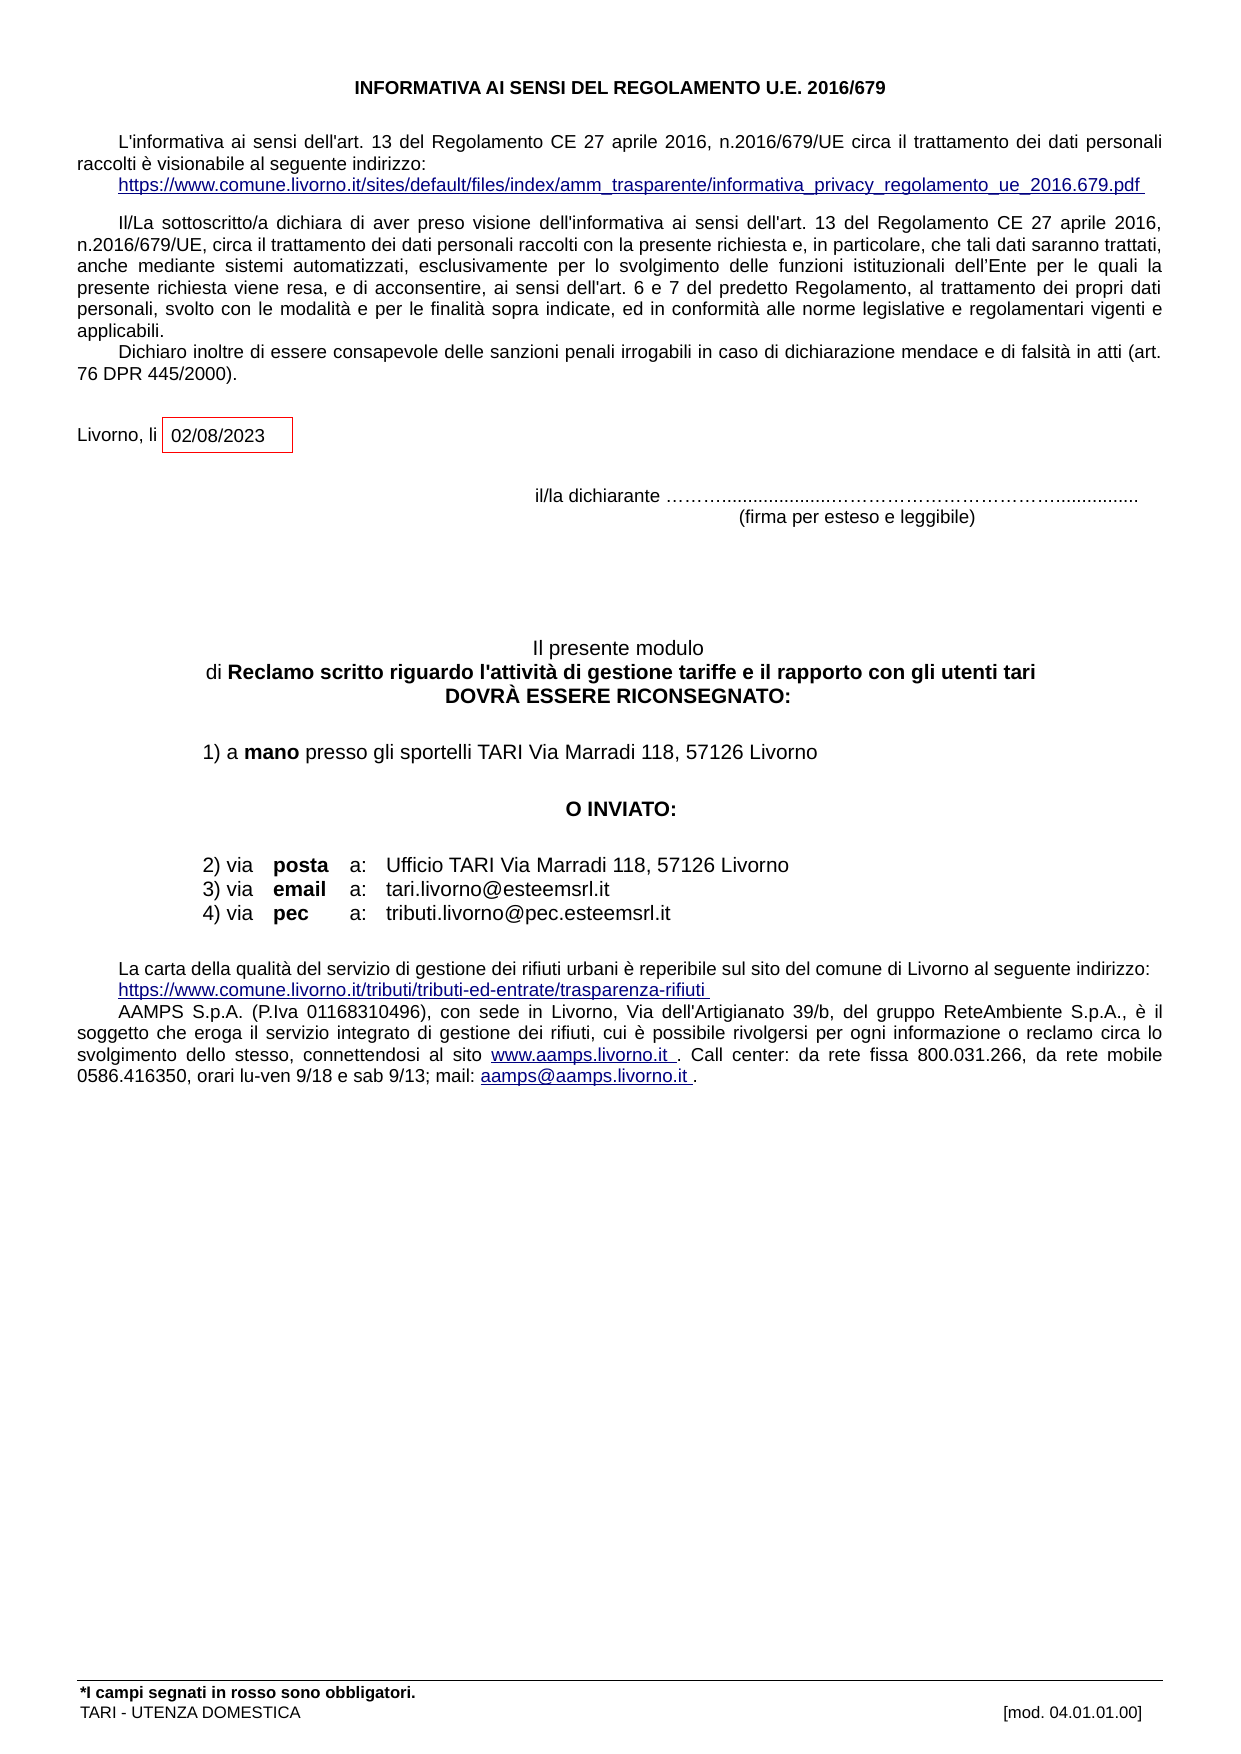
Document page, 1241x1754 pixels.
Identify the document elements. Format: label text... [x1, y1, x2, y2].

text di Reclamo scritto riguardo l'attività di gestione tariffe e il rapporto con gli utenti tari [78, 660, 1164, 684]
text AAMPS S.p.A. (P.Iva 01168310496), con sede in Livorno, Via dell'Artigianato 39/b, del gruppo ReteAmbiente S.p.A., è il soggetto che eroga il servizio integrato di gestione dei rifiuti, cui è possibile rivolgersi per ogni informazione o reclamo circa lo svolgimento dello stesso, connettendosi al sito www.aamps.livorno.it . Call center: da rete fissa 800.031.266, da rete mobile 0586.416350, orari lu-ven 9/18 e sab 9/13; mail: aamps@aamps.livorno.it . [77, 1001, 1163, 1087]
text https://www.comune.livorno.it/sites/default/files/index/amm_trasparente/informativa_privacy_regolamento_ue_2016.679.pdf [77, 174, 1163, 196]
text (firma per esteso e leggibile) [77, 506, 1163, 528]
text Il/La sottoscritto/a dichiara di aver preso visione dell'informativa ai sensi dell'art. 13 del Regolamento CE 27 aprile 2016, n.2016/679/UE, circa il trattamento dei dati personali raccolti con la presente richiesta e, in particolare, che tali dati saranno trattati, anche mediante sistemi automatizzati, esclusivamente per lo svolgimento delle funzioni istituzionali dell’Ente per le quali la presente richiesta viene resa, e di acconsentire, ai sensi dell'art. 6 e 7 del predetto Regolamento, al trattamento dei propri dati personali, svolto con le modalità e per le finalità sopra indicate, ed in conformità alle norme legislative e regolamentari vigenti e applicabili. [77, 212, 1163, 341]
text il/la dichiarante ……….....................………………………………................ [77, 485, 1163, 506]
text 4) via pec a: tributi.livorno@pec.esteemsrl.it [202, 901, 1164, 925]
text DOVRÀ ESSERE RICONSEGNATO: [78, 684, 1164, 708]
text La carta della qualità del servizio di gestione dei rifiuti urbani è reperibile sul sito del comune di Livorno al seguente indirizzo: [77, 957, 1163, 979]
text Livorno, li [77, 417, 162, 452]
text O INVIATO: [78, 797, 1164, 821]
text 3) via email a: tari.livorno@esteemsrl.it [202, 877, 1164, 901]
text [293, 417, 1163, 452]
text Dichiaro inoltre di essere consapevole delle sanzioni penali irrogabili in caso di dichiarazione mendace e di falsità in atti (art. 76 DPR 445/2000). [77, 341, 1163, 384]
text INFORMATIVA AI SENSI DEL REGOLAMENTO U.E. 2016/679 [77, 77, 1163, 98]
text https://www.comune.livorno.it/tributi/tributi-ed-entrate/trasparenza-rifiuti [77, 979, 1163, 1001]
text 1) a mano presso gli sportelli TARI Via Marradi 118, 57126 Livorno [202, 740, 1164, 764]
text Il presente modulo [78, 636, 1164, 660]
text L'informativa ai sensi dell'art. 13 del Regolamento CE 27 aprile 2016, n.2016/679/UE circa il trattamento dei dati personali raccolti è visionabile al seguente indirizzo: [77, 131, 1163, 174]
text 2) via posta a: Ufficio TARI Via Marradi 118, 57126 Livorno [202, 853, 1164, 877]
